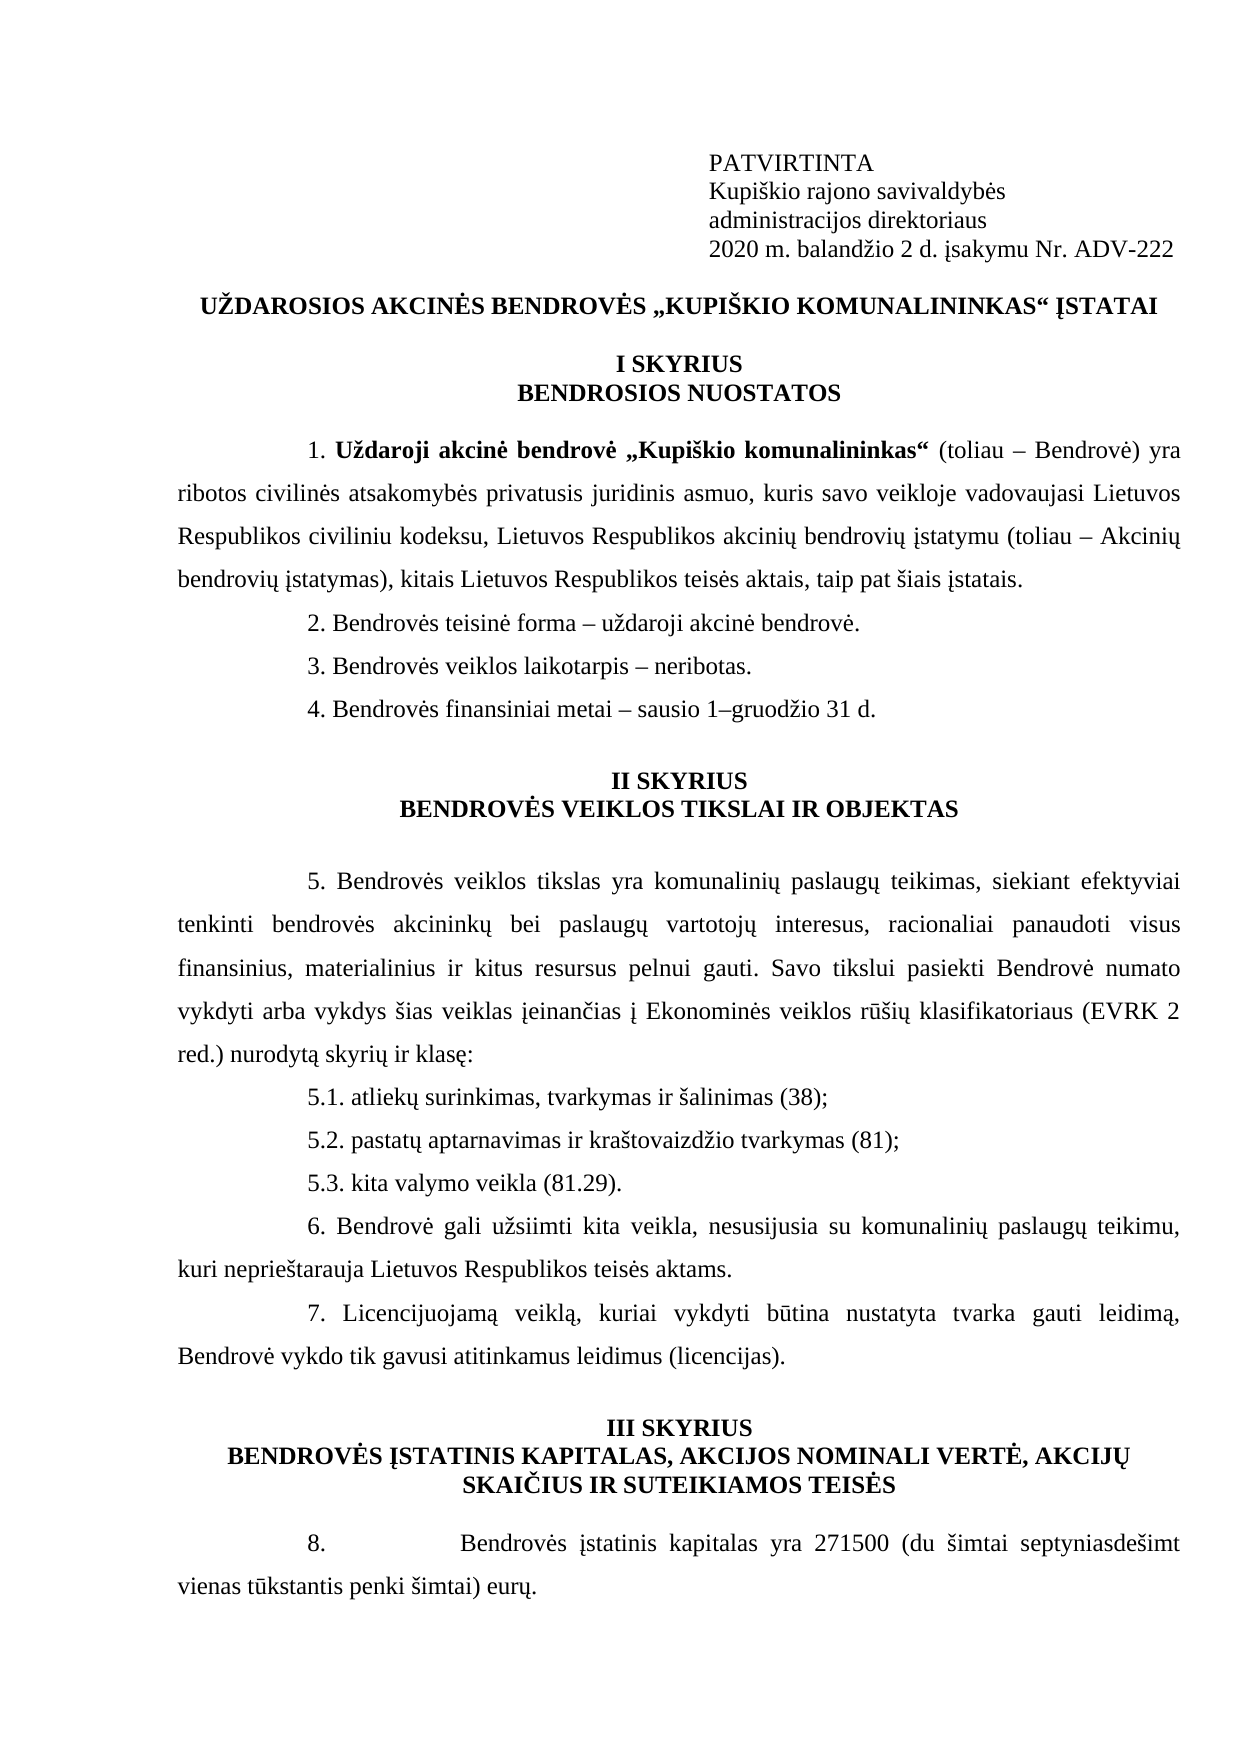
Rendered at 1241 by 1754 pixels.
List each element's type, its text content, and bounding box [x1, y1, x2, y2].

text 8. Bendrovės įstatinis kapitalas yra 271500 (du šimtai septyniasdešimt vienas tūkstantis penki šimtai) eurų. [177, 1528, 1181, 1599]
text PATVIRTINTA [709, 148, 1181, 176]
text 3. Bendrovės veiklos laikotarpis – neribotas. [177, 651, 1181, 679]
text BENDROVĖS VEIKLOS TIKSLAI IR OBJEKTAS [177, 794, 1181, 823]
text I SKYRIUS [177, 349, 1181, 378]
text 7. Licencijuojamą veiklą, kuriai vykdyti būtina nustatyta tvarka gauti leidimą, Bendrovė vykdo tik gavusi atitinkamus leidimus (licencijas). [177, 1298, 1181, 1369]
text 5.3. kita valymo veikla (81.29). [177, 1168, 1181, 1197]
text Kupiškio rajono savivaldybės [709, 176, 1181, 205]
text 5. Bendrovės veiklos tikslas yra komunalinių paslaugų teikimas, siekiant efektyviai tenkinti bendrovės akcininkų bei paslaugų vartotojų interesus, racionaliai panaudoti visus finansinius, materialinius ir kitus resursus pelnui gauti. Savo tikslui pasiekti Bendrovė numato vykdyti arba vykdys šias veiklas įeinančias į Ekonominės veiklos rūšių klasifikatoriaus (EVRK 2 red.) nurodytą skyrių ir klasę: [177, 866, 1181, 1068]
text II SKYRIUS [177, 766, 1181, 794]
text 4. Bendrovės finansiniai metai – sausio 1–gruodžio 31 d. [177, 694, 1181, 723]
text 2. Bendrovės teisinė forma – uždaroji akcinė bendrovė. [177, 608, 1181, 636]
text III SKYRIUS [177, 1413, 1181, 1441]
text administracijos direktoriaus [709, 205, 1181, 234]
text UŽDAROSIOS AKCINĖS BENDROVĖS „KUPIŠKIO KOMUNALININKAS“ ĮSTATAI [177, 291, 1181, 320]
text BENDROVĖS ĮSTATINIS KAPITALAS, AKCIJOS NOMINALI VERTĖ, AKCIJŲ SKAIČIUS IR SUTEIKIAMOS TEISĖS [177, 1441, 1181, 1499]
text BENDROSIOS NUOSTATOS [177, 378, 1181, 406]
text 1. Uždaroji akcinė bendrovė „Kupiškio komunalininkas“ (toliau – Bendrovė) yra ribotos civilinės atsakomybės privatusis juridinis asmuo, kuris savo veikloje vadovaujasi Lietuvos Respublikos civiliniu kodeksu, Lietuvos Respublikos akcinių bendrovių įstatymu (toliau – Akcinių bendrovių įstatymas), kitais Lietuvos Respublikos teisės aktais, taip pat šiais įstatais. [177, 435, 1181, 593]
text 2020 m. balandžio 2 d. įsakymu Nr. ADV-222 [709, 234, 1181, 263]
text 5.1. atliekų surinkimas, tvarkymas ir šalinimas (38); [177, 1082, 1181, 1111]
text 6. Bendrovė gali užsiimti kita veikla, nesusijusia su komunalinių paslaugų teikimu, kuri neprieštarauja Lietuvos Respublikos teisės aktams. [177, 1211, 1181, 1283]
text 5.2. pastatų aptarnavimas ir kraštovaizdžio tvarkymas (81); [177, 1125, 1181, 1154]
